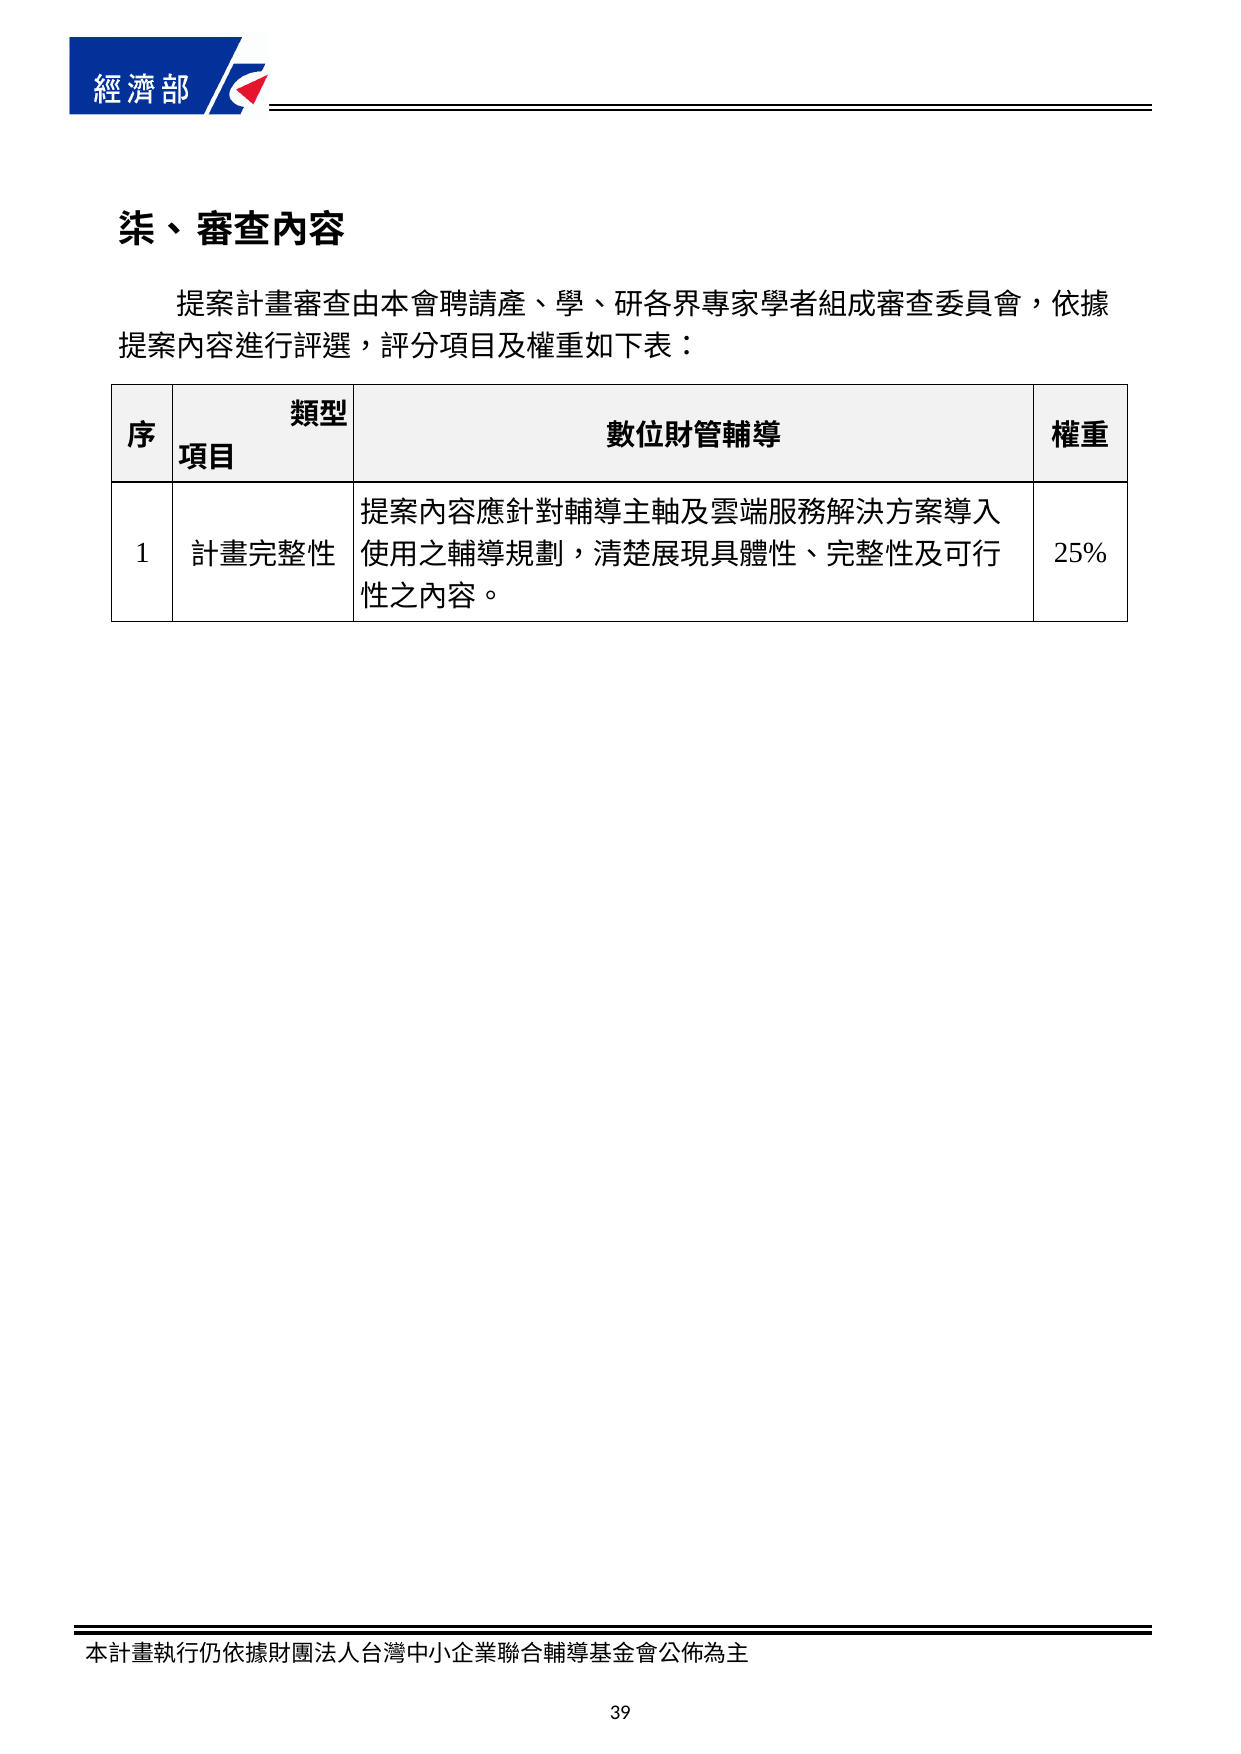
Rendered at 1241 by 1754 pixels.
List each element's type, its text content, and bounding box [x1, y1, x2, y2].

table_cell 計畫完整性 [173, 483, 353, 621]
table_header 數位財管輔導 [354, 385, 1033, 481]
table_cell 25% [1034, 483, 1127, 621]
table_cell 提案內容應針對輔導主軸及雲端服務解決方案導入使用之輔導規劃，清楚展現具體性、完整性及可行性之內容。 [354, 483, 1033, 621]
table_header 權重 [1034, 385, 1127, 481]
list 審查內容 [118, 199, 1122, 253]
table_header 類型 項目 [173, 385, 353, 481]
table_header 序 [112, 385, 172, 481]
table_cell 1 [112, 483, 172, 621]
text 提案計畫審查由本會聘請產、學、研各界專家學者組成審查委員會，依據提案內容進行評選，評分項目及權重如下表： [118, 281, 1122, 365]
